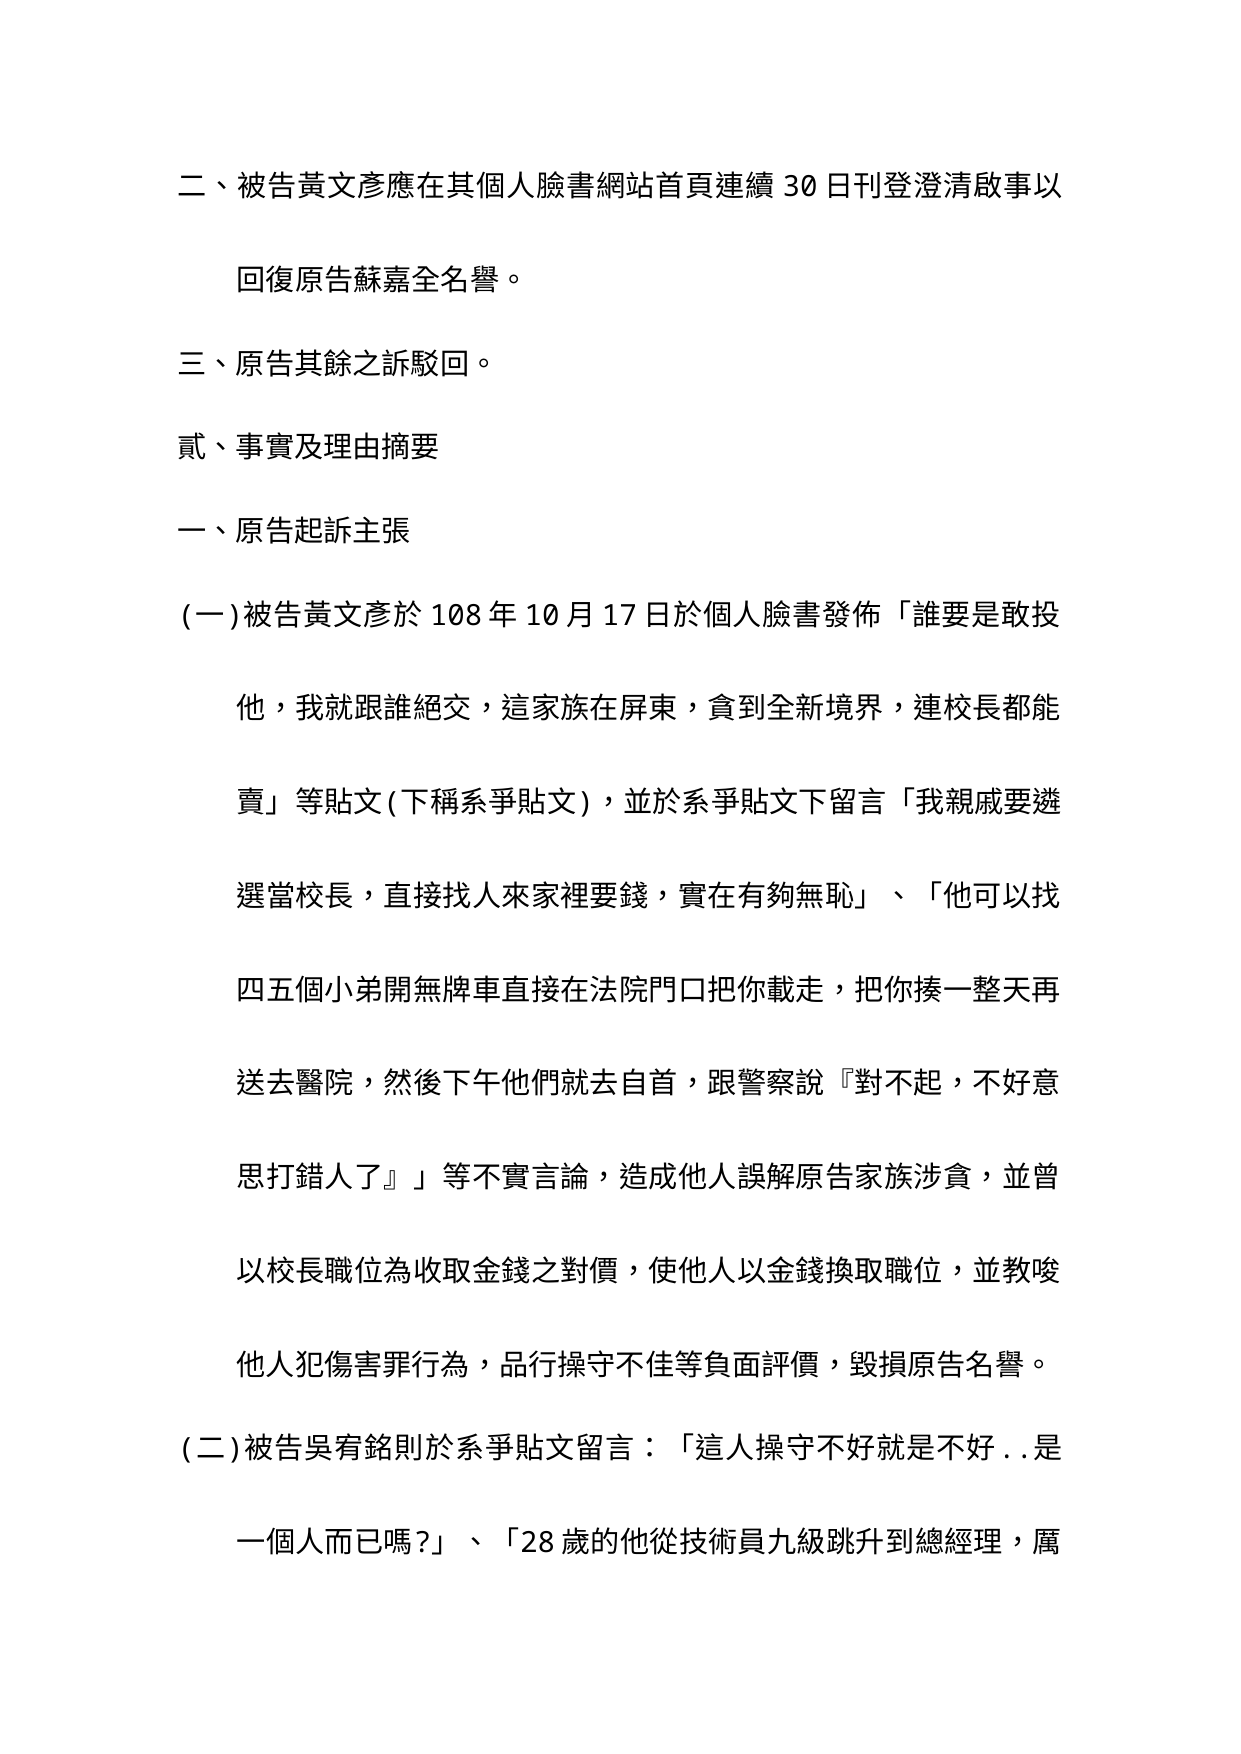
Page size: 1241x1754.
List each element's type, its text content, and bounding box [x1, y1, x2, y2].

text 三、原告其餘之訴駁回。 [177, 320, 1063, 382]
text 貳、事實及理由摘要 [177, 403, 1063, 466]
text 二、被告黃文彥應在其個人臉書網站首頁連續30日刊登澄清啟事以回復原告蘇嘉全名譽。 [177, 142, 1063, 298]
text 一、原告起訴主張 [177, 487, 1063, 549]
text (二)被告吳宥銘則於系爭貼文留言：「這人操守不好就是不好..是一個人而已嗎?」、「28歲的他從技術員九級跳升到總經理，厲 [177, 1404, 1063, 1561]
text (一)被告黃文彥於108年10月17日於個人臉書發佈「誰要是敢投他，我就跟誰絕交，這家族在屏東，貪到全新境界，連校長都能賣」等貼文(下稱系爭貼文)，並於系爭貼文下留言「我親戚要遴選當校長，直接找人來家裡要錢，實在有夠無恥」、「他可以找四五個小弟開無牌車直接在法院門口把你載走，把你揍一整天再送去醫院，然後下午他們就去自首，跟警察說『對不起，不好意思打錯人了』」等不實言論，造成他人誤解原告家族涉貪，並曾以校長職位為收取金錢之對價，使他人以金錢換取職位，並教唆他人犯傷害罪行為，品行操守不佳等負面評價，毀損原告名譽。 [177, 571, 1063, 1383]
